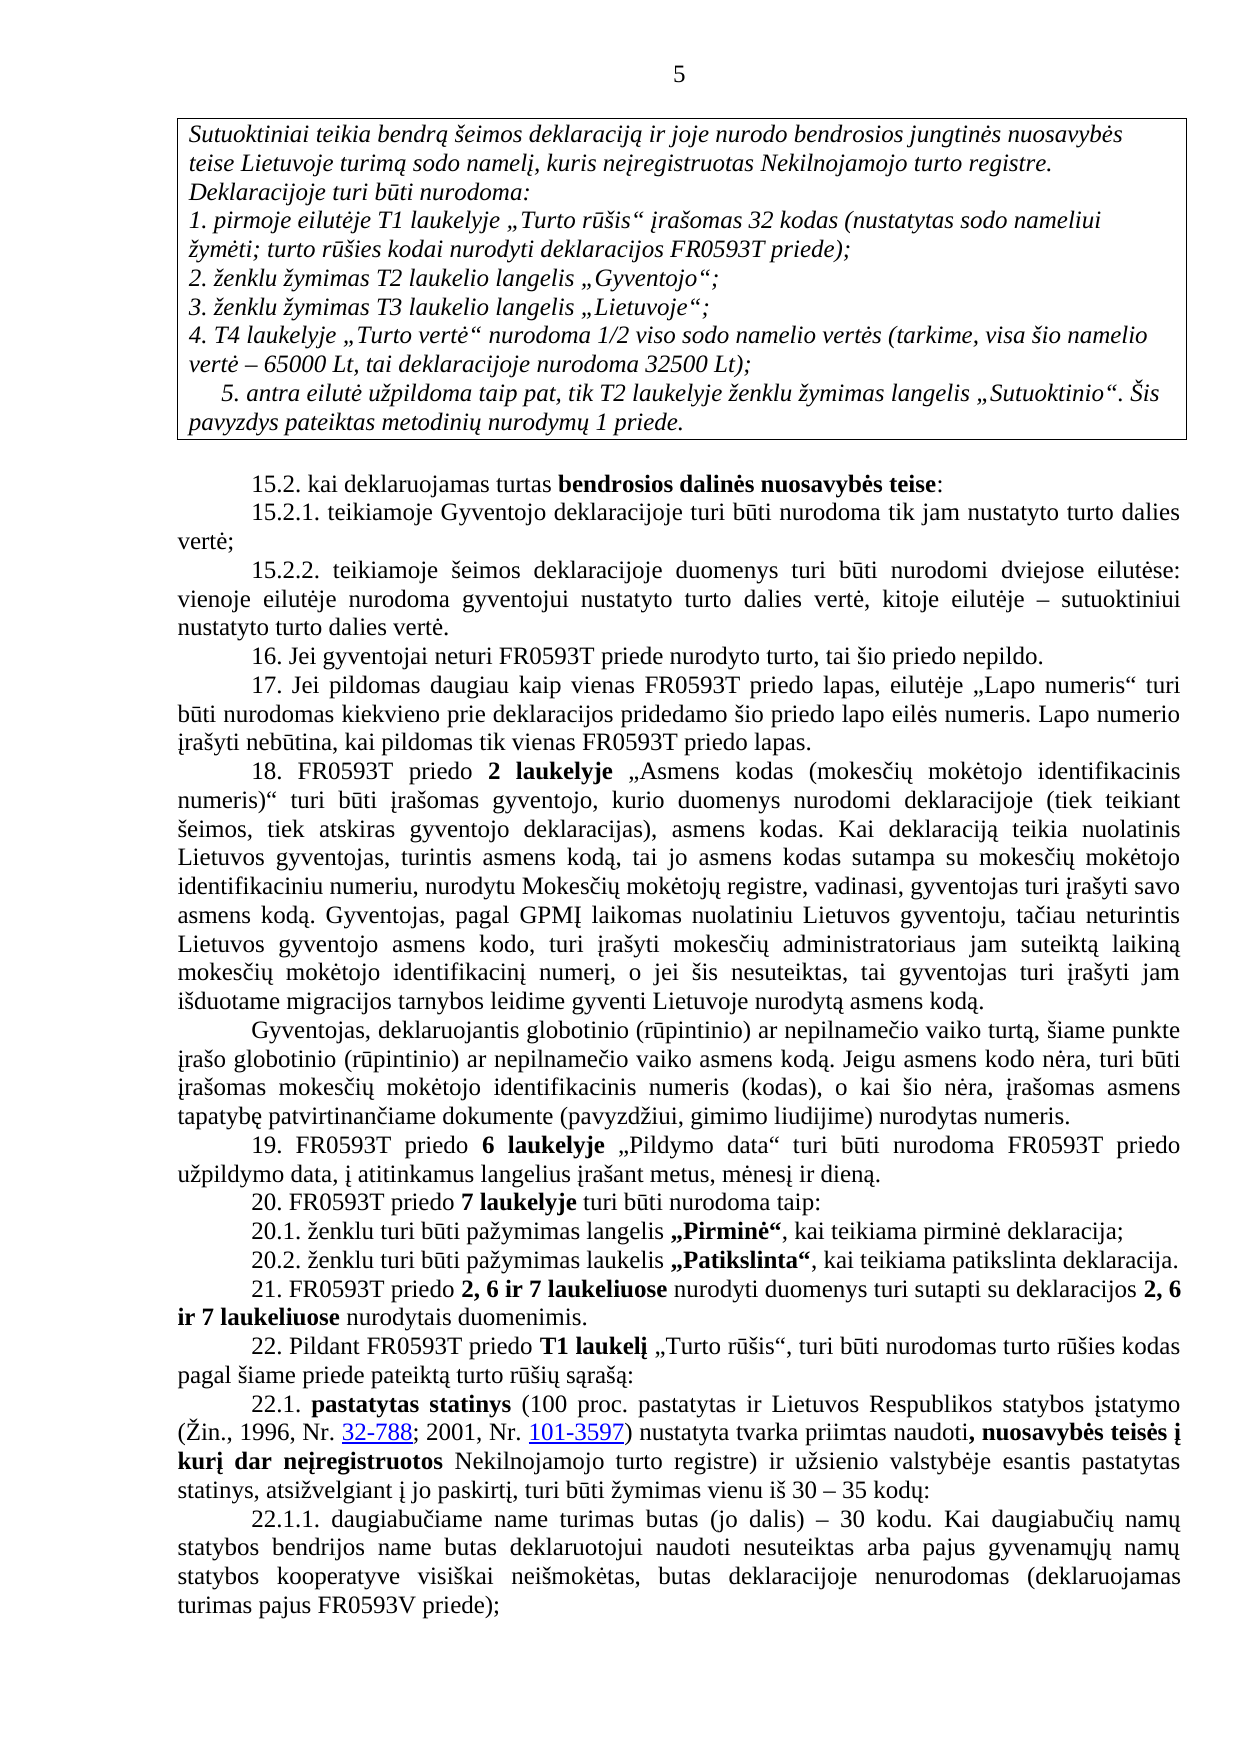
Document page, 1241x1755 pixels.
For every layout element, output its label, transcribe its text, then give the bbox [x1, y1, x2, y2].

text 22.1.1. daugiabučiame name turimas butas (jo dalis) – 30 kodu. Kai daugiabučių namų statybos bendrijos name butas deklaruotojui naudoti nesuteiktas arba pajus gyvenamųjų namų statybos kooperatyve visiškai neišmokėtas, butas deklaracijoje nenurodomas (deklaruojamas turimas pajus FR0593V priede); [177, 1504, 1181, 1619]
text 17. Jei pildomas daugiau kaip vienas FR0593T priedo lapas, eilutėje „Lapo numeris“ turi būti nurodomas kiekvieno prie deklaracijos pridedamo šio priedo lapo eilės numeris. Lapo numerio įrašyti nebūtina, kai pildomas tik vienas FR0593T priedo lapas. [177, 670, 1181, 756]
text 18. FR0593T priedo 2 laukelyje „Asmens kodas (mokesčių mokėtojo identifikacinis numeris)“ turi būti įrašomas gyventojo, kurio duomenys nurodomi deklaracijoje (tiek teikiant šeimos, tiek atskiras gyventojo deklaracijas), asmens kodas. Kai deklaraciją teikia nuolatinis Lietuvos gyventojas, turintis asmens kodą, tai jo asmens kodas sutampa su mokesčių mokėtojo identifikaciniu numeriu, nurodytu Mokesčių mokėtojų registre, vadinasi, gyventojas turi įrašyti savo asmens kodą. Gyventojas, pagal GPMĮ laikomas nuolatiniu Lietuvos gyventoju, tačiau neturintis Lietuvos gyventojo asmens kodo, turi įrašyti mokesčių administratoriaus jam suteiktą laikiną mokesčių mokėtojo identifikacinį numerį, o jei šis nesuteiktas, tai gyventojas turi įrašyti jam išduotame migracijos tarnybos leidime gyventi Lietuvoje nurodytą asmens kodą. [177, 756, 1181, 1015]
text 15.2.1. teikiamoje Gyventojo deklaracijoje turi būti nurodoma tik jam nustatyto turto dalies vertė; [177, 497, 1181, 555]
text 22.1. pastatytas statinys (100 proc. pastatytas ir Lietuvos Respublikos statybos įstatymo (Žin., 1996, Nr. 32-788; 2001, Nr. 101-3597) nustatyta tvarka priimtas naudoti, nuosavybės teisės į kurį dar neįregistruotos Nekilnojamojo turto registre) ir užsienio valstybėje esantis pastatytas statinys, atsižvelgiant į jo paskirtį, turi būti žymimas vienu iš 30 – 35 kodų: [177, 1389, 1181, 1504]
text 15.2.2. teikiamoje šeimos deklaracijoje duomenys turi būti nurodomi dviejose eilutėse: vienoje eilutėje nurodoma gyventojui nustatyto turto dalies vertė, kitoje eilutėje – sutuoktiniui nustatyto turto dalies vertė. [177, 555, 1181, 641]
text 20.2. ženklu turi būti pažymimas laukelis „Patikslinta“, kai teikiama patikslinta deklaracija. [177, 1245, 1181, 1274]
text 15.2. kai deklaruojamas turtas bendrosios dalinės nuosavybės teise: [177, 469, 1181, 497]
text Gyventojas, deklaruojantis globotinio (rūpintinio) ar nepilnamečio vaiko turtą, šiame punkte įrašo globotinio (rūpintinio) ar nepilnamečio vaiko asmens kodą. Jeigu asmens kodo nėra, turi būti įrašomas mokesčių mokėtojo identifikacinis numeris (kodas), o kai šio nėra, įrašomas asmens tapatybę patvirtinančiame dokumente (pavyzdžiui, gimimo liudijime) nurodytas numeris. [177, 1015, 1181, 1130]
text 20. FR0593T priedo 7 laukelyje turi būti nurodoma taip: [177, 1187, 1181, 1216]
text 20.1. ženklu turi būti pažymimas langelis „Pirminė“, kai teikiama pirminė deklaracija; [177, 1216, 1181, 1245]
text 19. FR0593T priedo 6 laukelyje „Pildymo data“ turi būti nurodoma FR0593T priedo užpildymo data, į atitinkamus langelius įrašant metus, mėnesį ir dieną. [177, 1130, 1181, 1187]
text 21. FR0593T priedo 2, 6 ir 7 laukeliuose nurodyti duomenys turi sutapti su deklaracijos 2, 6 ir 7 laukeliuose nurodytais duomenimis. [177, 1274, 1181, 1331]
table_header Sutuoktiniai teikia bendrą šeimos deklaraciją ir joje nurodo bendrosios jungtinės nuosavybės teise Lietuvoje turimą sodo namelį, kuris neįregistruotas Nekilnojamojo turto registre. Deklaracijoje turi būti nurodoma: 1. pirmoje eilutėje T1 laukelyje „Turto rūšis“ įrašomas 32 kodas (nustatytas sodo nameliui žymėti; turto rūšies kodai nurodyti deklaracijos FR0593T priede); 2. ženklu žymimas T2 laukelio langelis „Gyventojo“; 3. ženklu žymimas T3 laukelio langelis „Lietuvoje“; 4. T4 laukelyje „Turto vertė“ nurodoma 1/2 viso sodo namelio vertės (tarkime, visa šio namelio vertė – 65000 Lt, tai deklaracijoje nurodoma 32500 Lt); 5. antra eilutė užpildoma taip pat, tik T2 laukelyje ženklu žymimas langelis „Sutuoktinio“. Šis pavyzdys pateiktas metodinių nurodymų 1 priede. [178, 119, 1186, 439]
text 16. Jei gyventojai neturi FR0593T priede nurodyto turto, tai šio priedo nepildo. [177, 641, 1181, 670]
text 22. Pildant FR0593T priedo T1 laukelį „Turto rūšis“, turi būti nurodomas turto rūšies kodas pagal šiame priede pateiktą turto rūšių sąrašą: [177, 1331, 1181, 1389]
